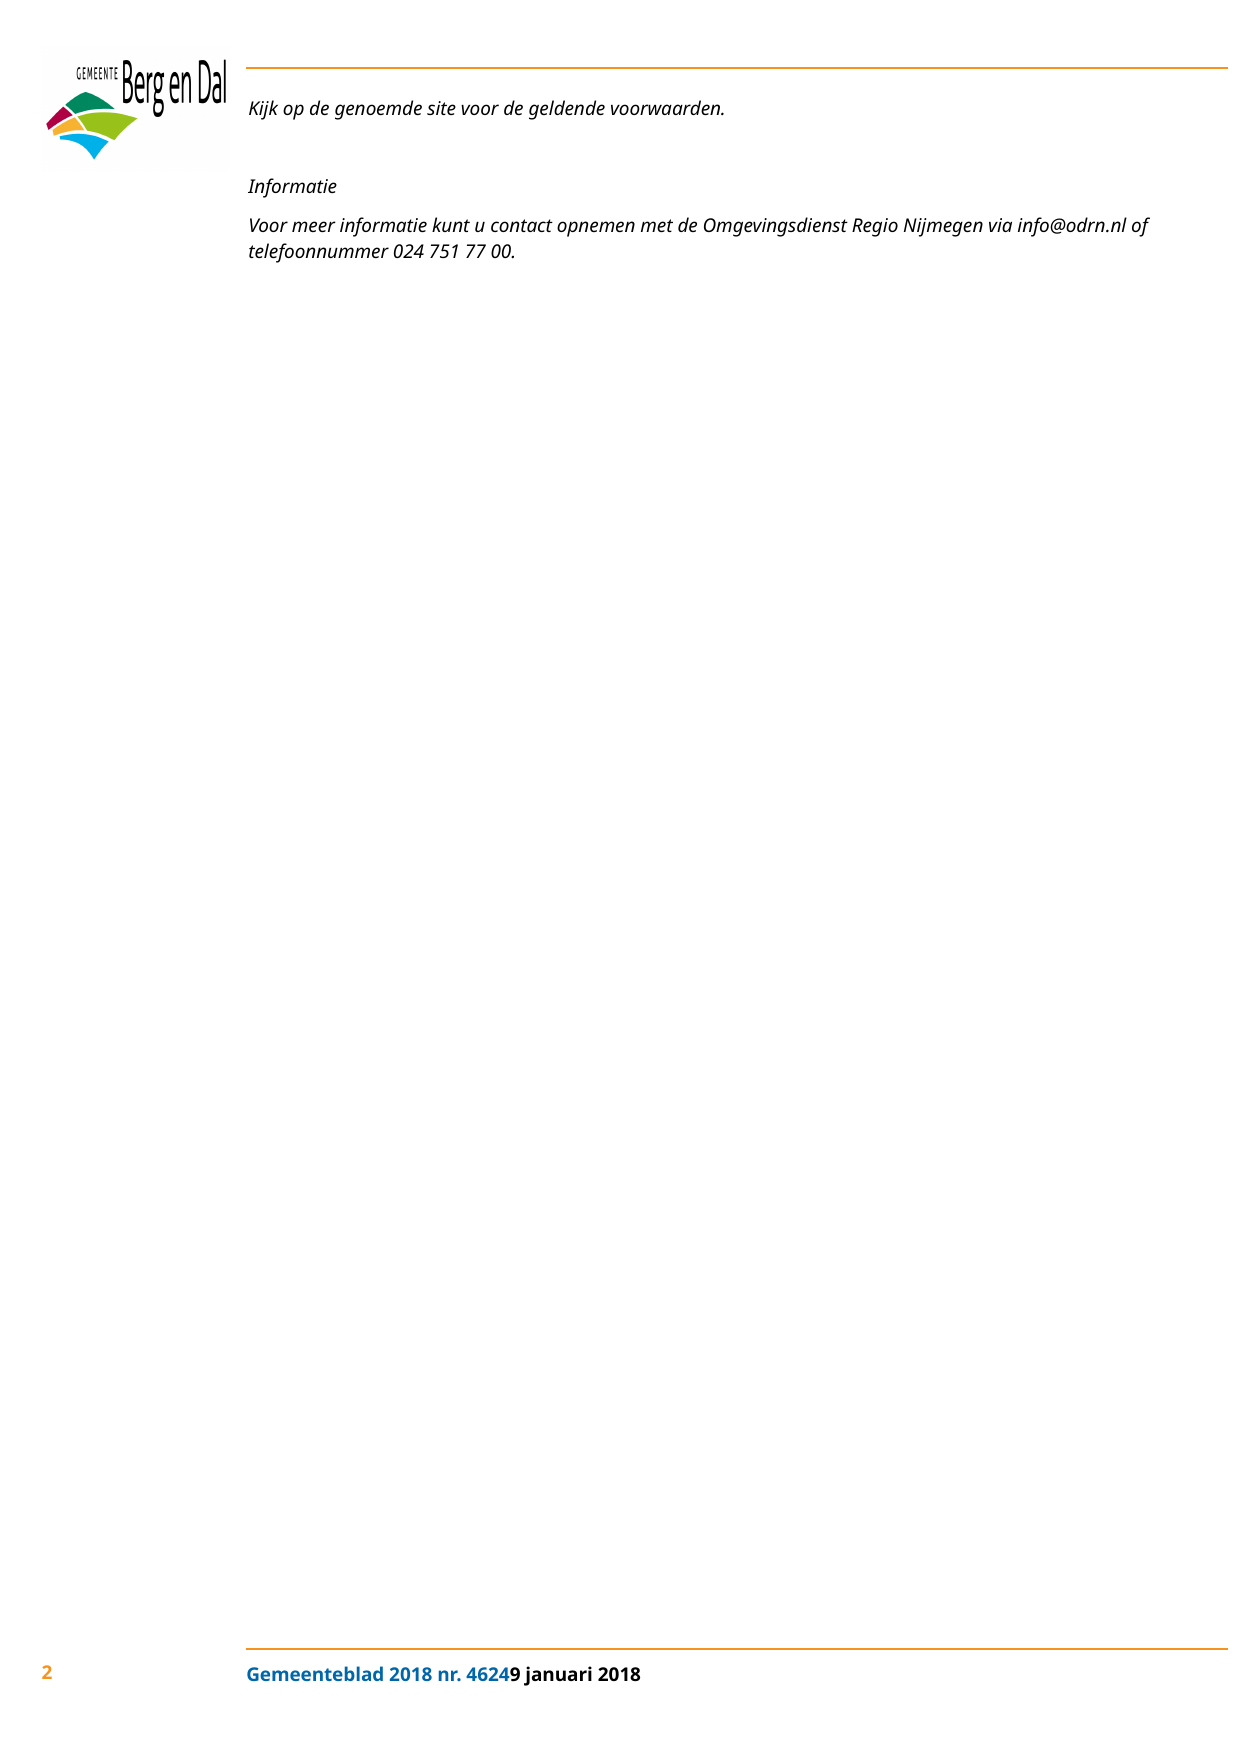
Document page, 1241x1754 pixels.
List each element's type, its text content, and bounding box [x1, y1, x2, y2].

text Kijk op de genoemde site voor de geldende voorwaarden. [248, 95, 1152, 121]
picture [41, 47, 231, 172]
text Informatie [248, 173, 1152, 199]
text Voor meer informatie kunt u contact opnemen met de Omgevingsdienst Regio Nijmegen via info@odrn.nl of telefoonnummer 024 751 77 00. [248, 213, 1152, 264]
